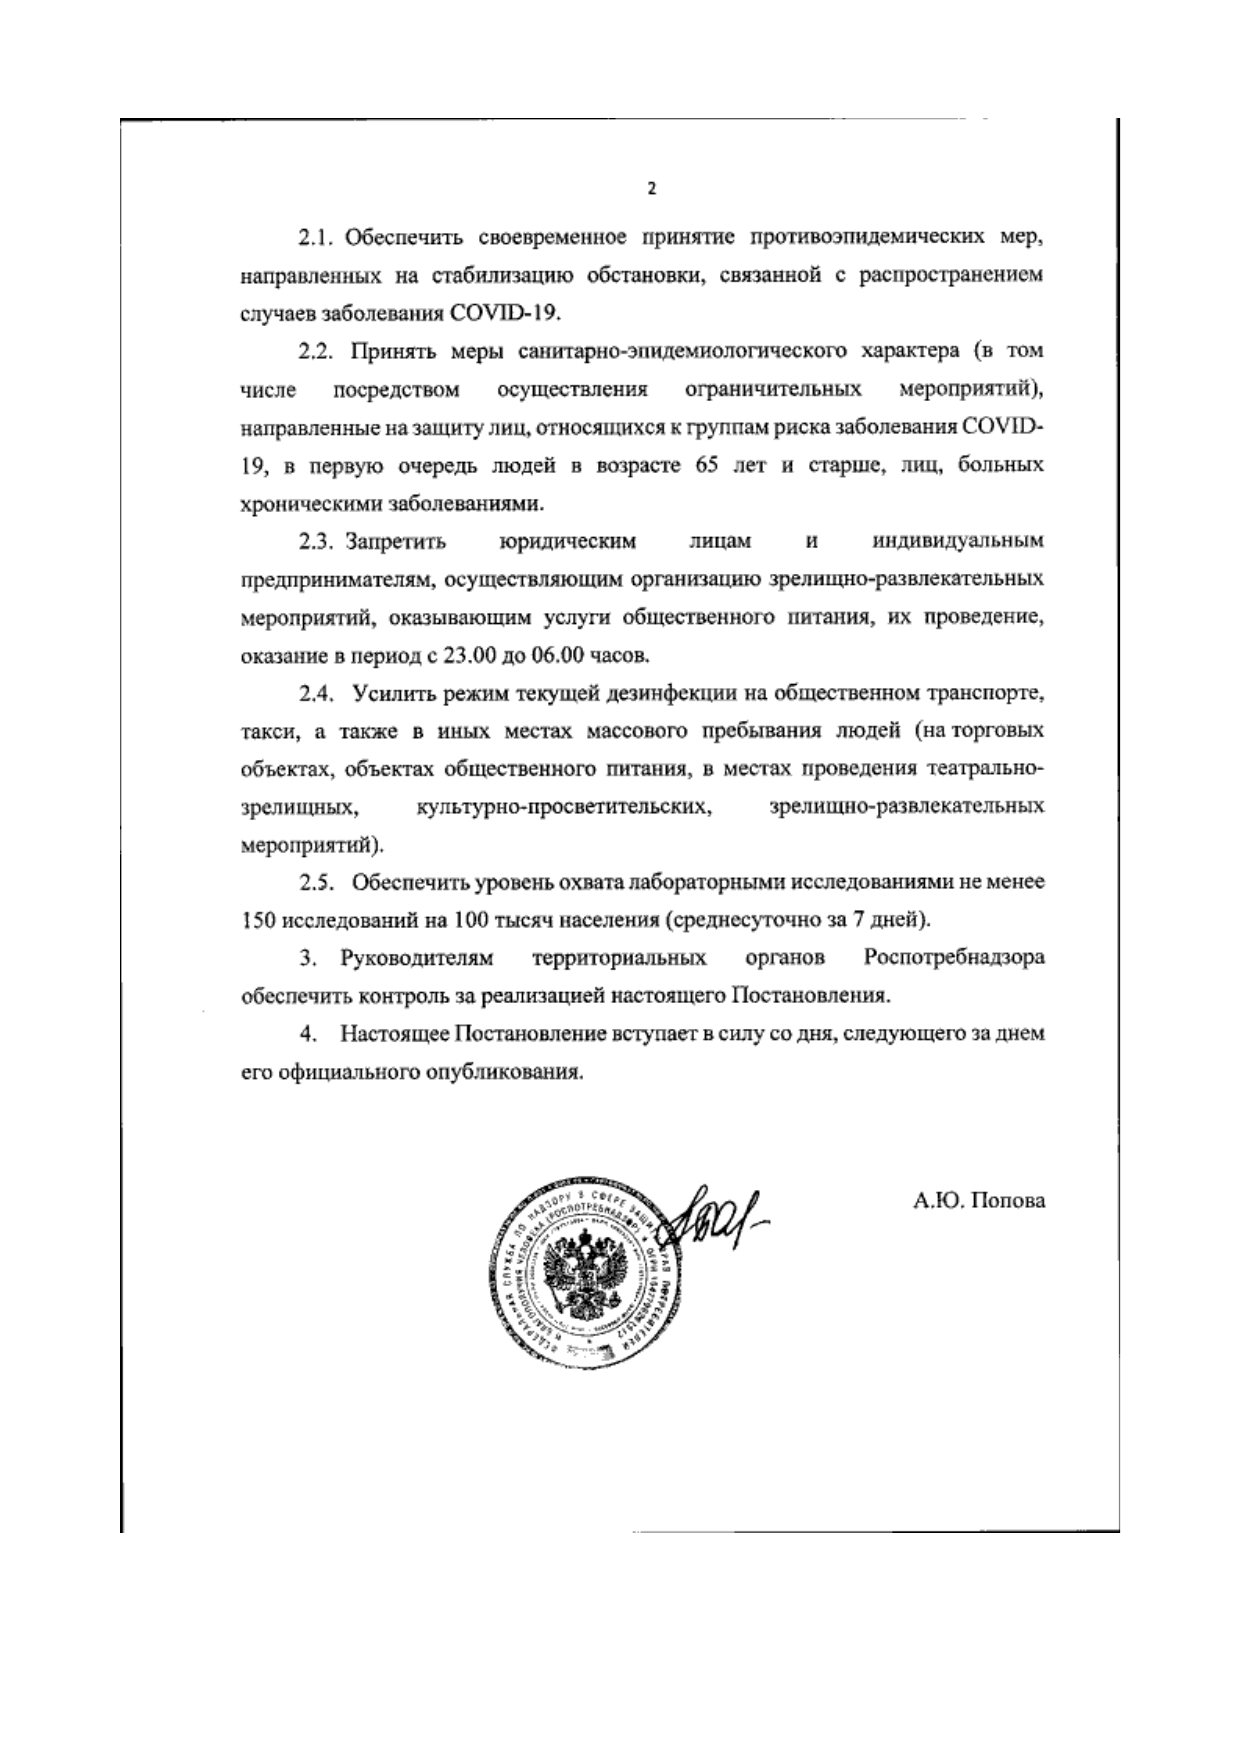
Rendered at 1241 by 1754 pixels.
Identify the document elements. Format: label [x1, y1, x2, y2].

picture [120, 118, 1121, 1533]
